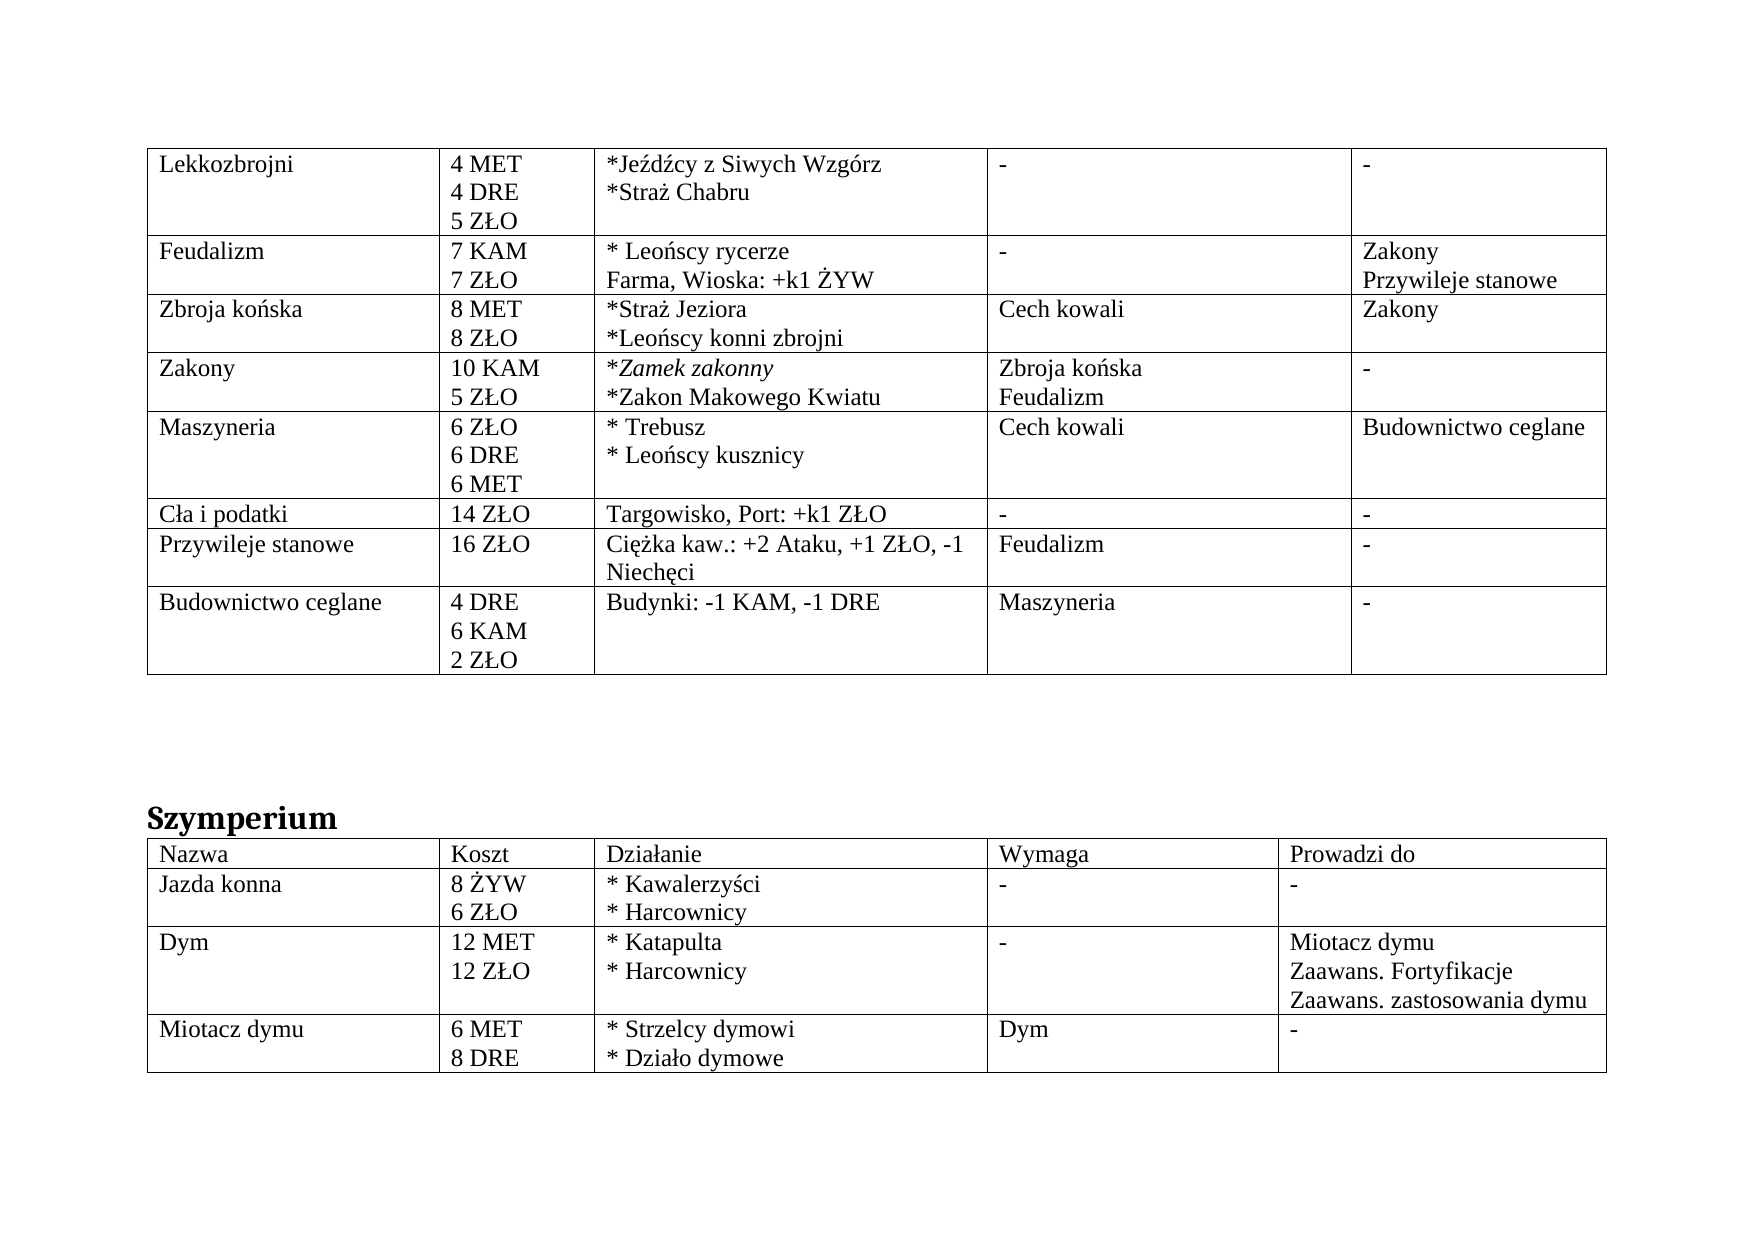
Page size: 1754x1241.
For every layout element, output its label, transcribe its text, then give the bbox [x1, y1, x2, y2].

table_cell *Zamek zakonny *Zakon Makowego Kwiatu [595, 353, 987, 411]
table_header Działanie [595, 839, 987, 868]
table_cell - [1279, 1015, 1606, 1072]
subtitle Szymperium [148, 799, 1606, 838]
table_header Prowadzi do [1279, 839, 1606, 868]
table_cell * Trebusz * Leońscy kusznicy [595, 412, 987, 498]
table_cell Lekkozbrojni [148, 149, 439, 235]
table_cell Zakony [148, 353, 439, 411]
table_cell Budownictwo ceglane [148, 587, 439, 673]
table_header Koszt [440, 839, 594, 868]
table_cell Dym [148, 927, 439, 1013]
table_cell Miotacz dymu [148, 1015, 439, 1072]
table_cell * Katapulta * Harcownicy [595, 927, 987, 1013]
table_cell 6 MET 8 DRE [440, 1015, 594, 1072]
table_cell 10 KAM 5 ZŁO [440, 353, 594, 411]
table_cell Ciężka kaw.: +2 Ataku, +1 ZŁO, -1 Niechęci [595, 529, 987, 586]
table_cell * Leońscy rycerze Farma, Wioska: +k1 ŻYW [595, 236, 987, 293]
table_cell * Strzelcy dymowi * Działo dymowe [595, 1015, 987, 1072]
table_cell Budynki: -1 KAM, -1 DRE [595, 587, 987, 673]
table_cell Zbroja końska Feudalizm [988, 353, 1351, 411]
table_cell - [988, 236, 1351, 293]
table_cell Miotacz dymu Zaawans. Fortyfikacje Zaawans. zastosowania dymu [1279, 927, 1606, 1013]
table_cell - [988, 869, 1278, 926]
table_cell Dym [988, 1015, 1278, 1072]
table_cell Targowisko, Port: +k1 ZŁO [595, 499, 987, 528]
table_cell Zakony [1352, 295, 1606, 352]
table_cell 12 MET 12 ZŁO [440, 927, 594, 1013]
table_cell 8 ŻYW 6 ZŁO [440, 869, 594, 926]
table_cell Budownictwo ceglane [1352, 412, 1606, 498]
table_cell - [1352, 353, 1606, 411]
table_cell 8 MET 8 ZŁO [440, 295, 594, 352]
table_cell Feudalizm [988, 529, 1351, 586]
table_cell - [988, 927, 1278, 1013]
table_cell 16 ZŁO [440, 529, 594, 586]
table_cell Feudalizm [148, 236, 439, 293]
table_cell - [1279, 869, 1606, 926]
table_cell Jazda konna [148, 869, 439, 926]
table_cell Zbroja końska [148, 295, 439, 352]
table_cell Zakony Przywileje stanowe [1352, 236, 1606, 293]
table_cell * Kawalerzyści * Harcownicy [595, 869, 987, 926]
table_cell 6 ZŁO 6 DRE 6 MET [440, 412, 594, 498]
table_cell 4 DRE 6 KAM 2 ZŁO [440, 587, 594, 673]
table_cell 4 MET 4 DRE 5 ZŁO [440, 149, 594, 235]
table_cell - [988, 149, 1351, 235]
table_cell - [1352, 529, 1606, 586]
table_cell - [1352, 587, 1606, 673]
table_cell 14 ZŁO [440, 499, 594, 528]
table_cell Cech kowali [988, 295, 1351, 352]
table_cell Cła i podatki [148, 499, 439, 528]
table_cell - [1352, 149, 1606, 235]
table_cell - [1352, 499, 1606, 528]
table_cell *Straż Jeziora *Leońscy konni zbrojni [595, 295, 987, 352]
table_cell Maszyneria [988, 587, 1351, 673]
table_header Wymaga [988, 839, 1278, 868]
table_cell *Jeźdźcy z Siwych Wzgórz *Straż Chabru [595, 149, 987, 235]
table_cell Maszyneria [148, 412, 439, 498]
table_cell Przywileje stanowe [148, 529, 439, 586]
table_header Nazwa [148, 839, 439, 868]
table_cell - [988, 499, 1351, 528]
table_cell 7 KAM 7 ZŁO [440, 236, 594, 293]
table_cell Cech kowali [988, 412, 1351, 498]
